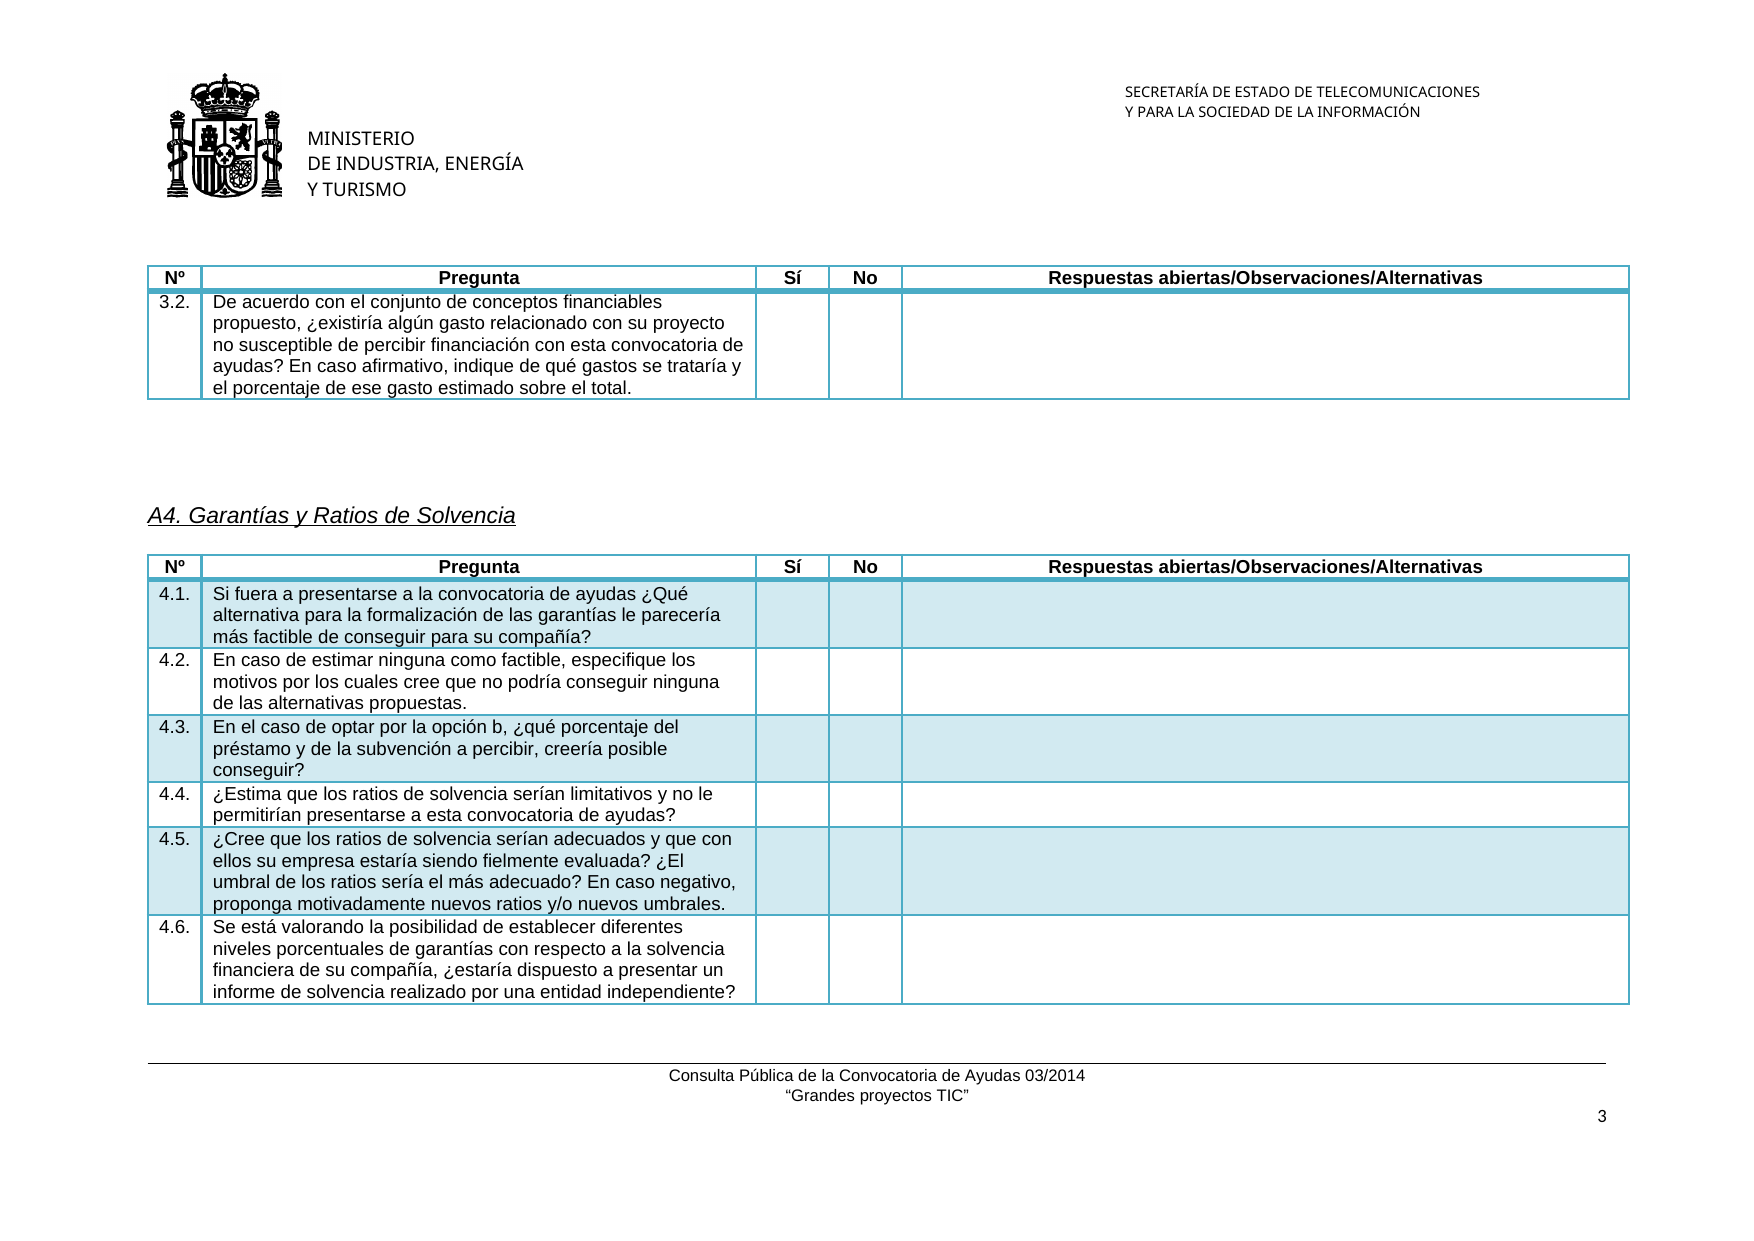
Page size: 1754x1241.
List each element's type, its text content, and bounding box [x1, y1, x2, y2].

table_header Sí [757, 556, 828, 577]
table_cell [903, 828, 1628, 914]
table_cell [830, 582, 901, 647]
table_header Respuestas abiertas/Observaciones/Alternativas [903, 267, 1628, 288]
table_cell En caso de estimar ninguna como factible, especifique los motivos por los cuales cree que no podría conseguir ninguna de las alternativas propuestas. [203, 649, 755, 714]
table_cell [757, 783, 828, 826]
table_cell [830, 649, 901, 714]
table_cell ¿Cree que los ratios de solvencia serían adecuados y que con ellos su empresa estaría siendo fielmente evaluada? ¿El umbral de los ratios sería el más adecuado? En caso negativo, proponga motivadamente nuevos ratios y/o nuevos umbrales. [203, 828, 755, 914]
table_cell [757, 828, 828, 914]
table_cell De acuerdo con el conjunto de conceptos financiables propuesto, ¿existiría algún gasto relacionado con su proyecto no susceptible de percibir financiación con esta convocatoria de ayudas? En caso afirmativo, indique de qué gastos se trataría y el porcentaje de ese gasto estimado sobre el total. [203, 294, 755, 398]
table_cell [757, 716, 828, 781]
table_cell [830, 783, 901, 826]
table_cell 3.2. [149, 294, 200, 398]
table_cell [903, 916, 1628, 1002]
table_header Nº [149, 267, 200, 288]
table_cell [830, 294, 901, 398]
table_cell 4.1. [149, 582, 200, 647]
text A4. Garantías y Ratios de Solvencia [148, 502, 1606, 529]
table_cell [757, 294, 828, 398]
table_cell [903, 716, 1628, 781]
table_header No [830, 267, 901, 288]
table_cell [903, 294, 1628, 398]
table_cell 4.6. [149, 916, 200, 1002]
table_cell 4.4. [149, 783, 200, 826]
table_cell [903, 783, 1628, 826]
table_cell Si fuera a presentarse a la convocatoria de ayudas ¿Qué alternativa para la formalización de las garantías le parecería más factible de conseguir para su compañía? [203, 582, 755, 647]
table_header Sí [757, 267, 828, 288]
table_header Pregunta [203, 556, 755, 577]
table_cell [903, 649, 1628, 714]
table_cell [830, 716, 901, 781]
table_cell 4.5. [149, 828, 200, 914]
table_cell 4.2. [149, 649, 200, 714]
table_cell [830, 916, 901, 1002]
table_cell [757, 916, 828, 1002]
table_cell [757, 649, 828, 714]
table_cell [830, 828, 901, 914]
table_cell 4.3. [149, 716, 200, 781]
table_cell Se está valorando la posibilidad de establecer diferentes niveles porcentuales de garantías con respecto a la solvencia financiera de su compañía, ¿estaría dispuesto a presentar un informe de solvencia realizado por una entidad independiente? [203, 916, 755, 1002]
table_cell [757, 582, 828, 647]
table_cell En el caso de optar por la opción b, ¿qué porcentaje del préstamo y de la subvención a percibir, creería posible conseguir? [203, 716, 755, 781]
table_cell ¿Estima que los ratios de solvencia serían limitativos y no le permitirían presentarse a esta convocatoria de ayudas? [203, 783, 755, 826]
table_header Pregunta [203, 267, 755, 288]
table_header No [830, 556, 901, 577]
table_header Respuestas abiertas/Observaciones/Alternativas [903, 556, 1628, 577]
table_cell [903, 582, 1628, 647]
table_header Nº [149, 556, 200, 577]
